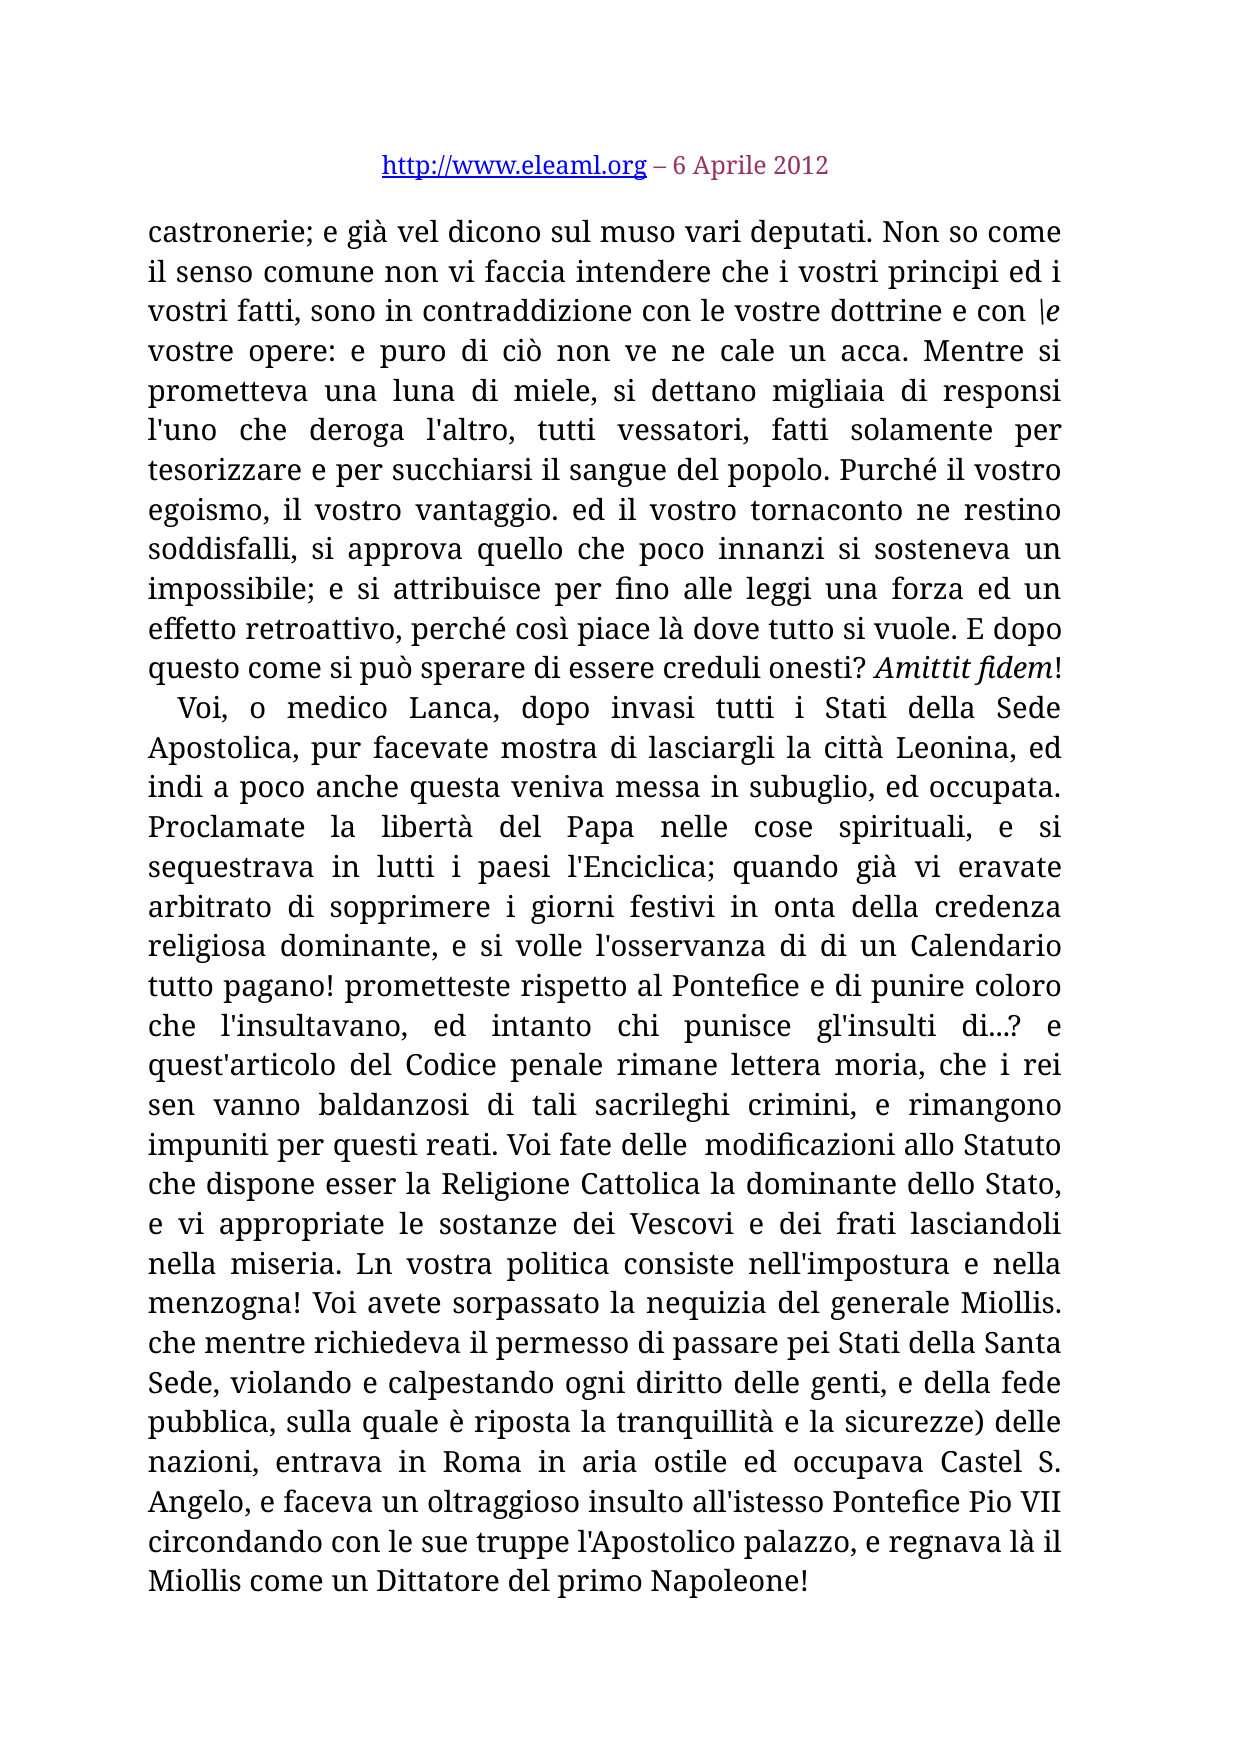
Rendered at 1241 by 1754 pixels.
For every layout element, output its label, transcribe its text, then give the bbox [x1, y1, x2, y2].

text Voi, o medico Lanca, dopo invasi tutti i Stati della Sede Apostolica, pur facevate mostra di lasciargli la città Leonina, ed indi a poco anche questa veniva messa in subuglio, ed occupata. Proclamate la libertà del Papa nelle cose spirituali, e si sequestrava in lutti i paesi l'Enciclica; quando già vi eravate arbitrato di sopprimere i giorni festivi in onta della credenza religiosa dominante, e si volle l'osservanza di di un Calendario tutto pagano! prometteste rispetto al Pontefice e di punire coloro che l'insultavano, ed intanto chi punisce gl'insulti di...? e quest'articolo del Codice penale rimane lettera moria, che i rei sen vanno baldanzosi di tali sacrileghi crimini, e rimangono impuniti per questi reati. Voi fate delle modificazioni allo Statuto che dispone esser la Religione Cattolica la dominante dello Stato, e vi appropriate le sostanze dei Vescovi e dei frati lasciandoli nella miseria. Ln vostra politica consiste nell'impostura e nella menzogna! Voi avete sorpassato la nequizia del generale Miollis. che mentre richiedeva il permesso di passare pei Stati della Santa Sede, violando e calpestando ogni diritto delle genti, e della fede pubblica, sulla quale è riposta la tranquillità e la sicurezze) delle nazioni, entrava in Roma in aria ostile ed occupava Castel S. Angelo, e faceva un oltraggioso insulto all'istesso Pontefice Pio VII circondando con le sue truppe l'Apostolico palazzo, e regnava là il Miollis come un Dittatore del primo Napoleone! [148, 687, 1063, 1600]
text castronerie; e già vel dicono sul muso vari deputati. Non so come il senso comune non vi faccia intendere che i vostri principi ed i vostri fatti, sono in contraddizione con le vostre dottrine e con \e vostre opere: e puro di ciò non ve ne cale un acca. Mentre si prometteva una luna di miele, si dettano migliaia di responsi l'uno che deroga l'altro, tutti vessatori, fatti solamente per tesorizzare e per succhiarsi il sangue del popolo. Purché il vostro egoismo, il vostro vantaggio. ed il vostro tornaconto ne restino soddisfalli, si approva quello che poco innanzi si sosteneva un impossibile; e si attribuisce per fino alle leggi una forza ed un effetto retroattivo, perché così piace là dove tutto si vuole. E dopo questo come si può sperare di essere creduli onesti? Amittit fidem! [148, 211, 1063, 687]
